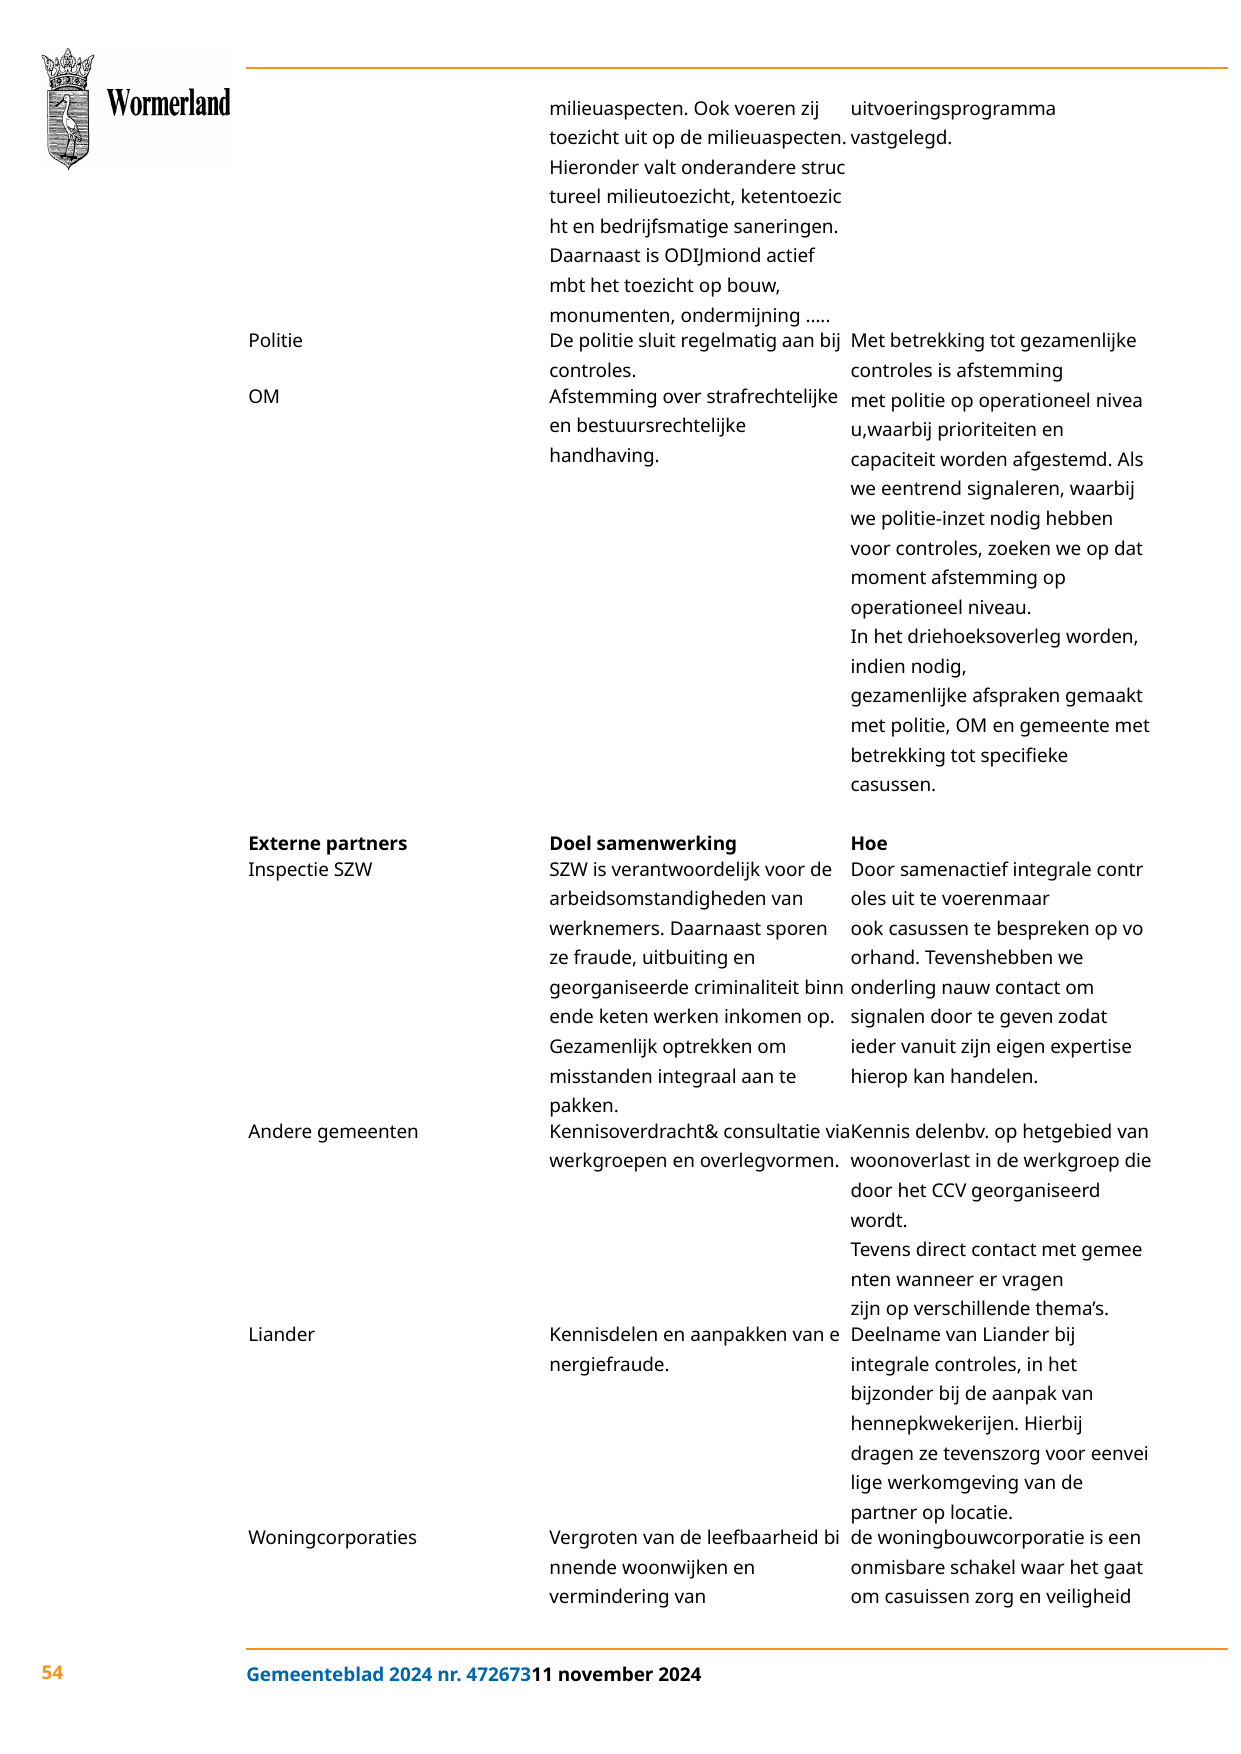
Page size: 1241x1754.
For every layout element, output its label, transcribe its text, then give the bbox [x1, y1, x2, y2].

table_header Externe partners [248, 830, 549, 856]
table_cell Andere gemeenten [248, 1118, 549, 1321]
table_cell Deelname van Liander bij integrale controles, in het bijzonder bij de aanpak van hennepkwekerijen. Hierbij dragen ze tevenszorg voor eenveilige werkomgeving van de partner op locatie. [850, 1321, 1152, 1524]
table_cell Met betrekking tot gezamenlijke controles is afstemming met politie op operationeel niveau,waarbij prioriteiten en capaciteit worden afgestemd. Als we eentrend signaleren, waarbij we politie-inzet nodig hebben voor controles, zoeken we op dat moment afstemming op operationeel niveau. In het driehoeksoverleg worden, indien nodig, gezamenlijke afspraken gemaaktmet politie, OM en gemeente met betrekking tot specifieke casussen. [850, 328, 1152, 797]
table_cell Vergroten van de leefbaarheid binnende woonwijken en vermindering van [549, 1525, 850, 1609]
table_cell OM [248, 383, 549, 797]
table_cell Door samenactief integrale controles uit te voerenmaar ook casussen te bespreken op voorhand. Tevenshebben we onderling nauw contact om signalen door te geven zodat ieder vanuit zijn eigen expertise hierop kan handelen. [850, 856, 1152, 1118]
table_cell Kennisoverdracht& consultatie via werkgroepen en overlegvormen. [549, 1118, 850, 1321]
picture [41, 47, 231, 172]
table_cell Politie [248, 328, 549, 383]
table_cell Woningcorporaties [248, 1525, 549, 1609]
table_cell Kennisdelen en aanpakken van energiefraude. [549, 1321, 850, 1524]
table_cell de woningbouwcorporatie is een onmisbare schakel waar het gaat om casuissen zorg en veiligheid [850, 1525, 1152, 1609]
table_cell uitvoeringsprogramma vastgelegd. [850, 95, 1152, 328]
table_cell milieuaspecten. Ook voeren zij toezicht uit op de milieuaspecten. Hieronder valt onderandere structureel milieutoezicht, ketentoezicht en bedrijfsmatige saneringen. Daarnaast is ODIJmiond actief mbt het toezicht op bouw, monumenten, ondermijning ….. [549, 95, 850, 328]
table_cell [248, 95, 549, 328]
table_cell Afstemming over strafrechtelijke en bestuursrechtelijke handhaving. [549, 383, 850, 797]
table_header Hoe [850, 830, 1152, 856]
table_header Doel samenwerking [549, 830, 850, 856]
table_cell Inspectie SZW [248, 856, 549, 1118]
table_cell Liander [248, 1321, 549, 1524]
table_cell Kennis delenbv. op hetgebied van woonoverlast in de werkgroep die door het CCV georganiseerd wordt. Tevens direct contact met gemeenten wanneer er vragen zijn op verschillende thema’s. [850, 1118, 1152, 1321]
table_cell De politie sluit regelmatig aan bij controles. [549, 328, 850, 383]
table_cell SZW is verantwoordelijk voor de arbeidsomstandigheden van werknemers. Daarnaast sporen ze fraude, uitbuiting en georganiseerde criminaliteit binnende keten werken inkomen op. Gezamenlijk optrekken om misstanden integraal aan te pakken. [549, 856, 850, 1118]
